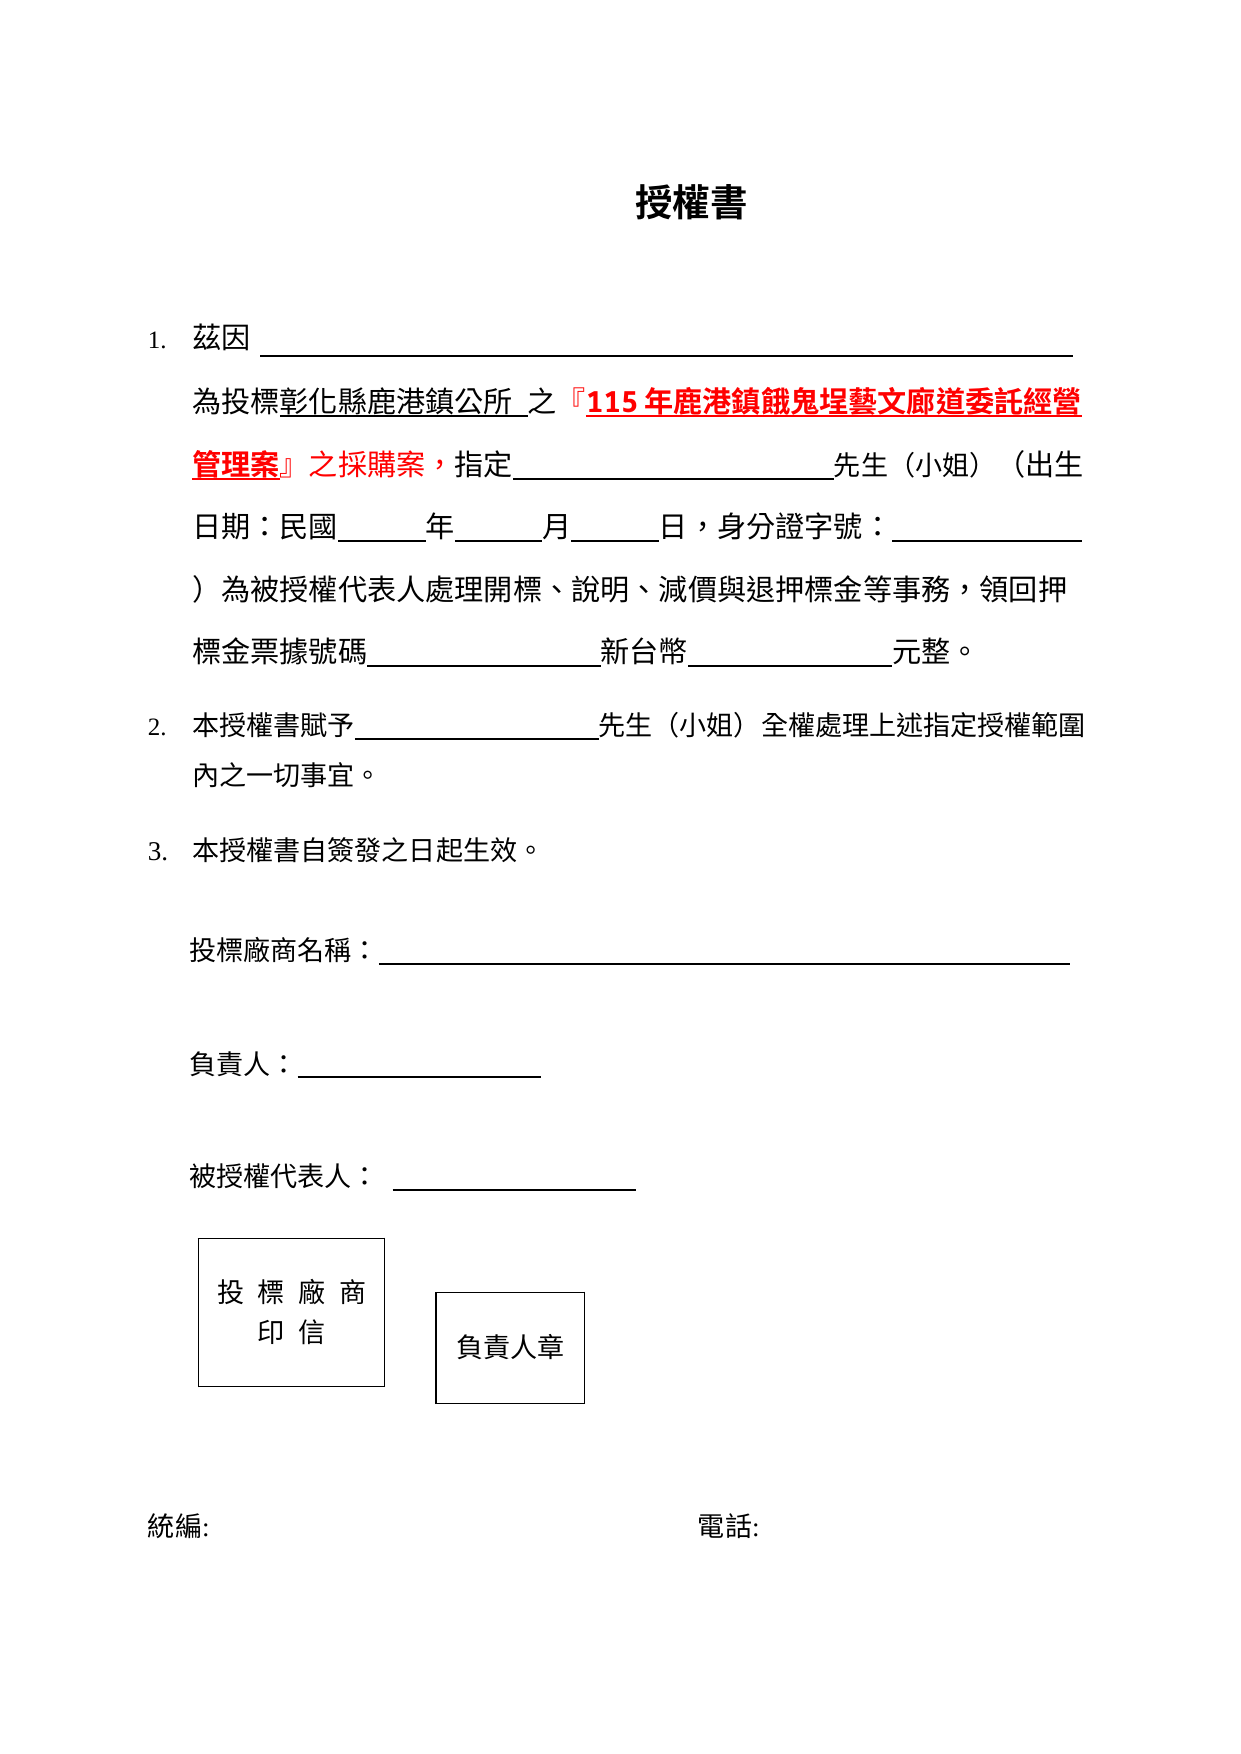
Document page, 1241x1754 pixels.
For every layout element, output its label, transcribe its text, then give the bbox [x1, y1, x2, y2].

text 為投標彰化縣鹿港鎮公所 之『115年鹿港鎮餓鬼埕藝文廊道委託經營管理案』之採購案，指定 先生（小姐）（出生日期：民國 年 月 日，身分證字號： ）為被授權代表人處理開標、說明、減價與退押標金等事務，領回押標金票據號碼 新台幣 元整。 [192, 358, 1092, 671]
text 投 標 廠 商 [214, 1271, 369, 1311]
text 負責人： [189, 1021, 1092, 1083]
text 統編: 電話: [148, 1483, 1092, 1546]
text 被授權代表人： [189, 1133, 1092, 1196]
text 投標廠商名稱： [189, 921, 1092, 971]
list 本授權書賦予 先生（小姐）全權處理上述指定授權範圍內之一切事宜。 [148, 696, 1092, 796]
text 印 信 [214, 1311, 369, 1350]
list 本授權書自簽發之日起生效。 [148, 821, 1092, 871]
text 負責人章 [452, 1326, 569, 1365]
list 茲因 [148, 308, 1092, 358]
text 授權書 [148, 158, 1092, 221]
